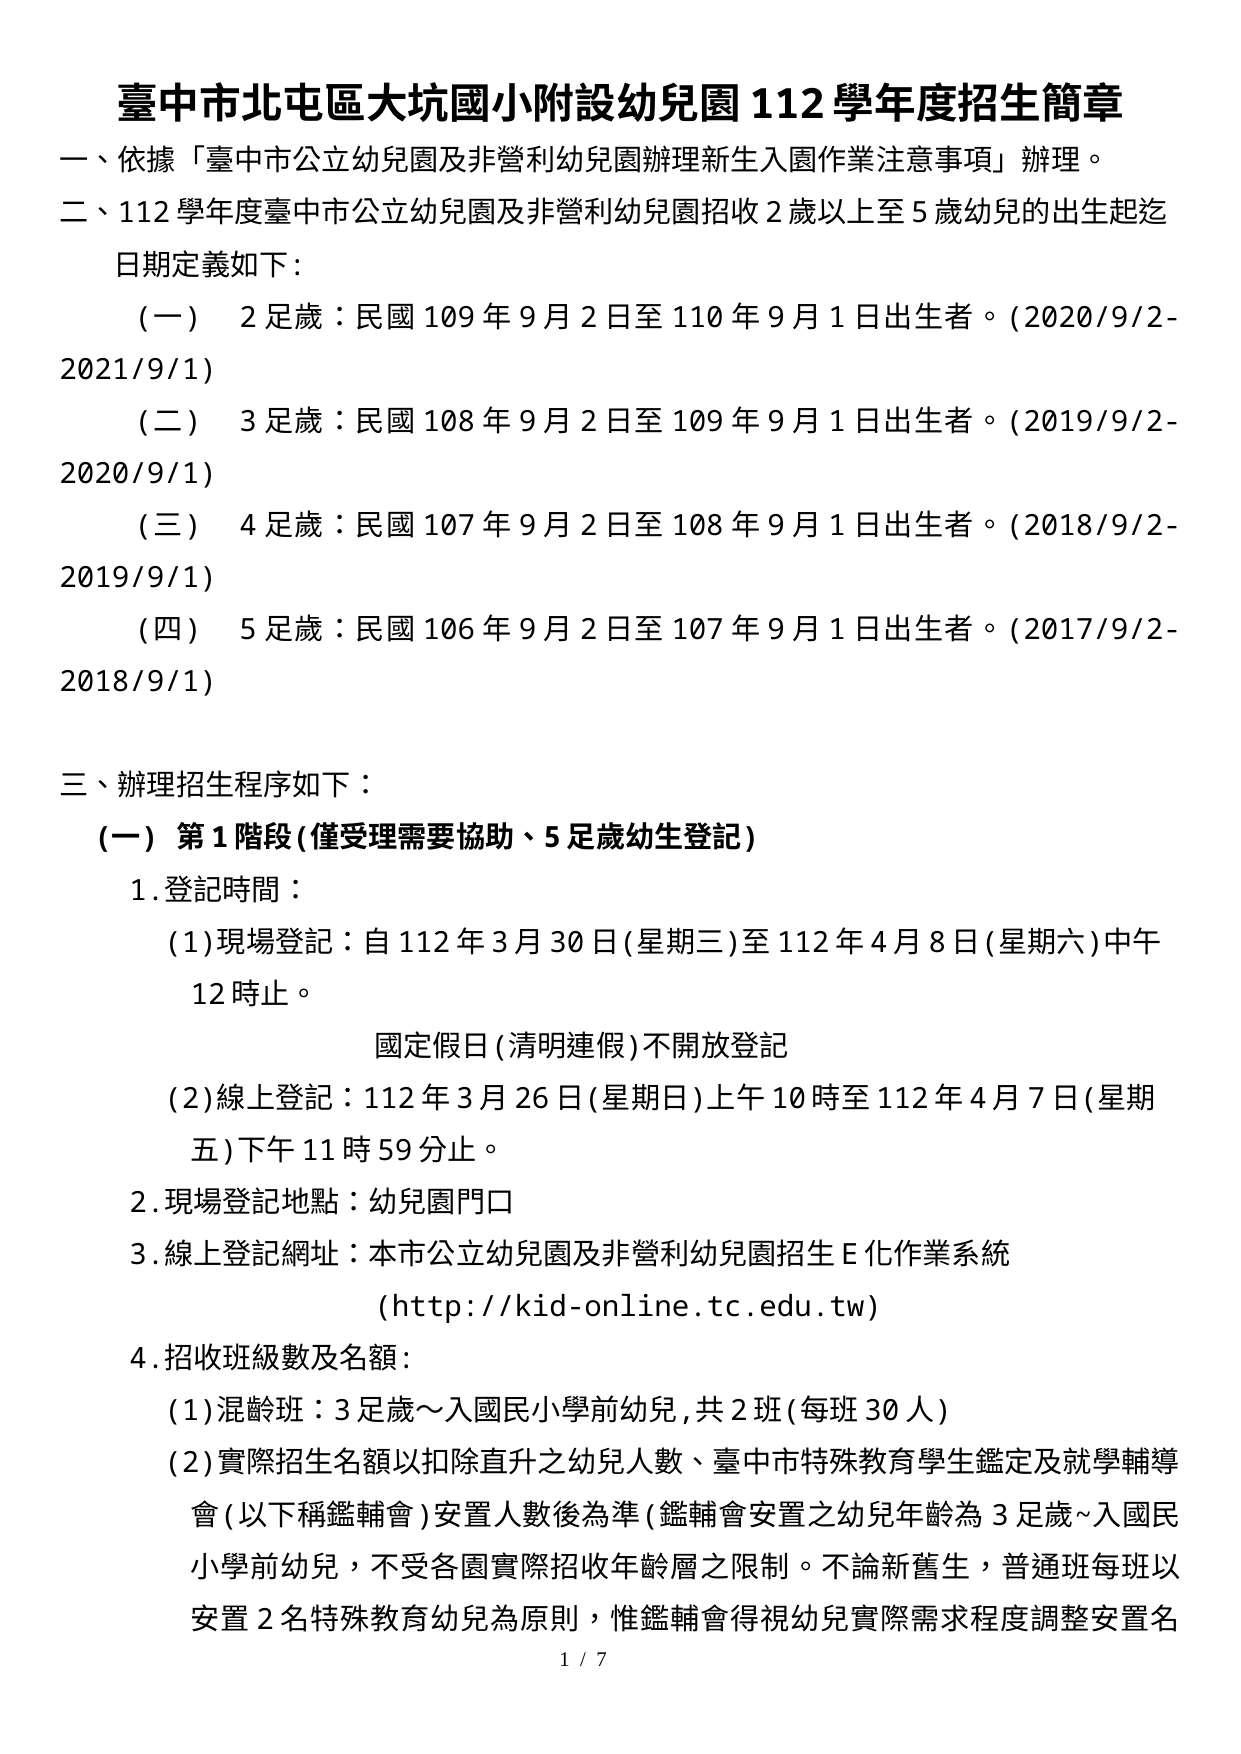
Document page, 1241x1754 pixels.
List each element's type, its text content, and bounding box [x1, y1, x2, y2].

text 三、辦理招生程序如下： [59, 754, 1181, 806]
text 臺中市北屯區大坑國小附設幼兒園112學年度招生簡章 [59, 75, 1181, 129]
text (二) 3足歲：民國108年9月2日至109年9月1日出生者。(2019/9/2-2020/9/1) [59, 389, 1181, 494]
text 日期定義如下: [84, 233, 1181, 285]
text (2)線上登記：112年3月26日(星期日)上午10時至112年4月7日(星期五)下午11時59分止。 [59, 1067, 1181, 1171]
text (2)實際招生名額以扣除直升之幼兒人數、臺中市特殊教育學生鑑定及就學輔導會(以下稱鑑輔會)安置人數後為準(鑑輔會安置之幼兒年齡為3足歲~入國民小學前幼兒，不受各園實際招收年齡層之限制。不論新舊生，普通班每班以安置2名特殊教育幼兒為原則，惟鑑輔會得視幼兒實際需求程度調整安置名 [59, 1431, 1181, 1639]
text 一、依據「臺中市公立幼兒園及非營利幼兒園辦理新生入園作業注意事項」辦理。 [59, 129, 1181, 181]
text 4.招收班級數及名額: [59, 1327, 1181, 1379]
text (http://kid-online.tc.edu.tw) [59, 1275, 1181, 1327]
text 1.登記時間： [59, 858, 1181, 910]
text 3.線上登記網址：本市公立幼兒園及非營利幼兒園招生E化作業系統 [59, 1223, 1181, 1275]
text (三) 4足歲：民國107年9月2日至108年9月1日出生者。(2018/9/2-2019/9/1) [59, 494, 1181, 598]
text 2.現場登記地點：幼兒園門口 [59, 1171, 1181, 1223]
text (四) 5足歲：民國106年9月2日至107年9月1日出生者。(2017/9/2-2018/9/1) [59, 598, 1181, 702]
text 國定假日(清明連假)不開放登記 [59, 1014, 1181, 1067]
text (1)現場登記：自112年3月30日(星期三)至112年4月8日(星期六)中午12時止。 [59, 910, 1181, 1014]
text 二、112學年度臺中市公立幼兒園及非營利幼兒園招收2歲以上至5歲幼兒的出生起迄 [59, 181, 1181, 233]
text (一) 第1階段(僅受理需要協助、5足歲幼生登記) [59, 806, 1181, 858]
text (一) 2足歲：民國109年9月2日至110年9月1日出生者。(2020/9/2-2021/9/1) [59, 285, 1181, 389]
text (1)混齡班：3足歲～入國民小學前幼兒,共2班(每班30人) [59, 1379, 1181, 1431]
